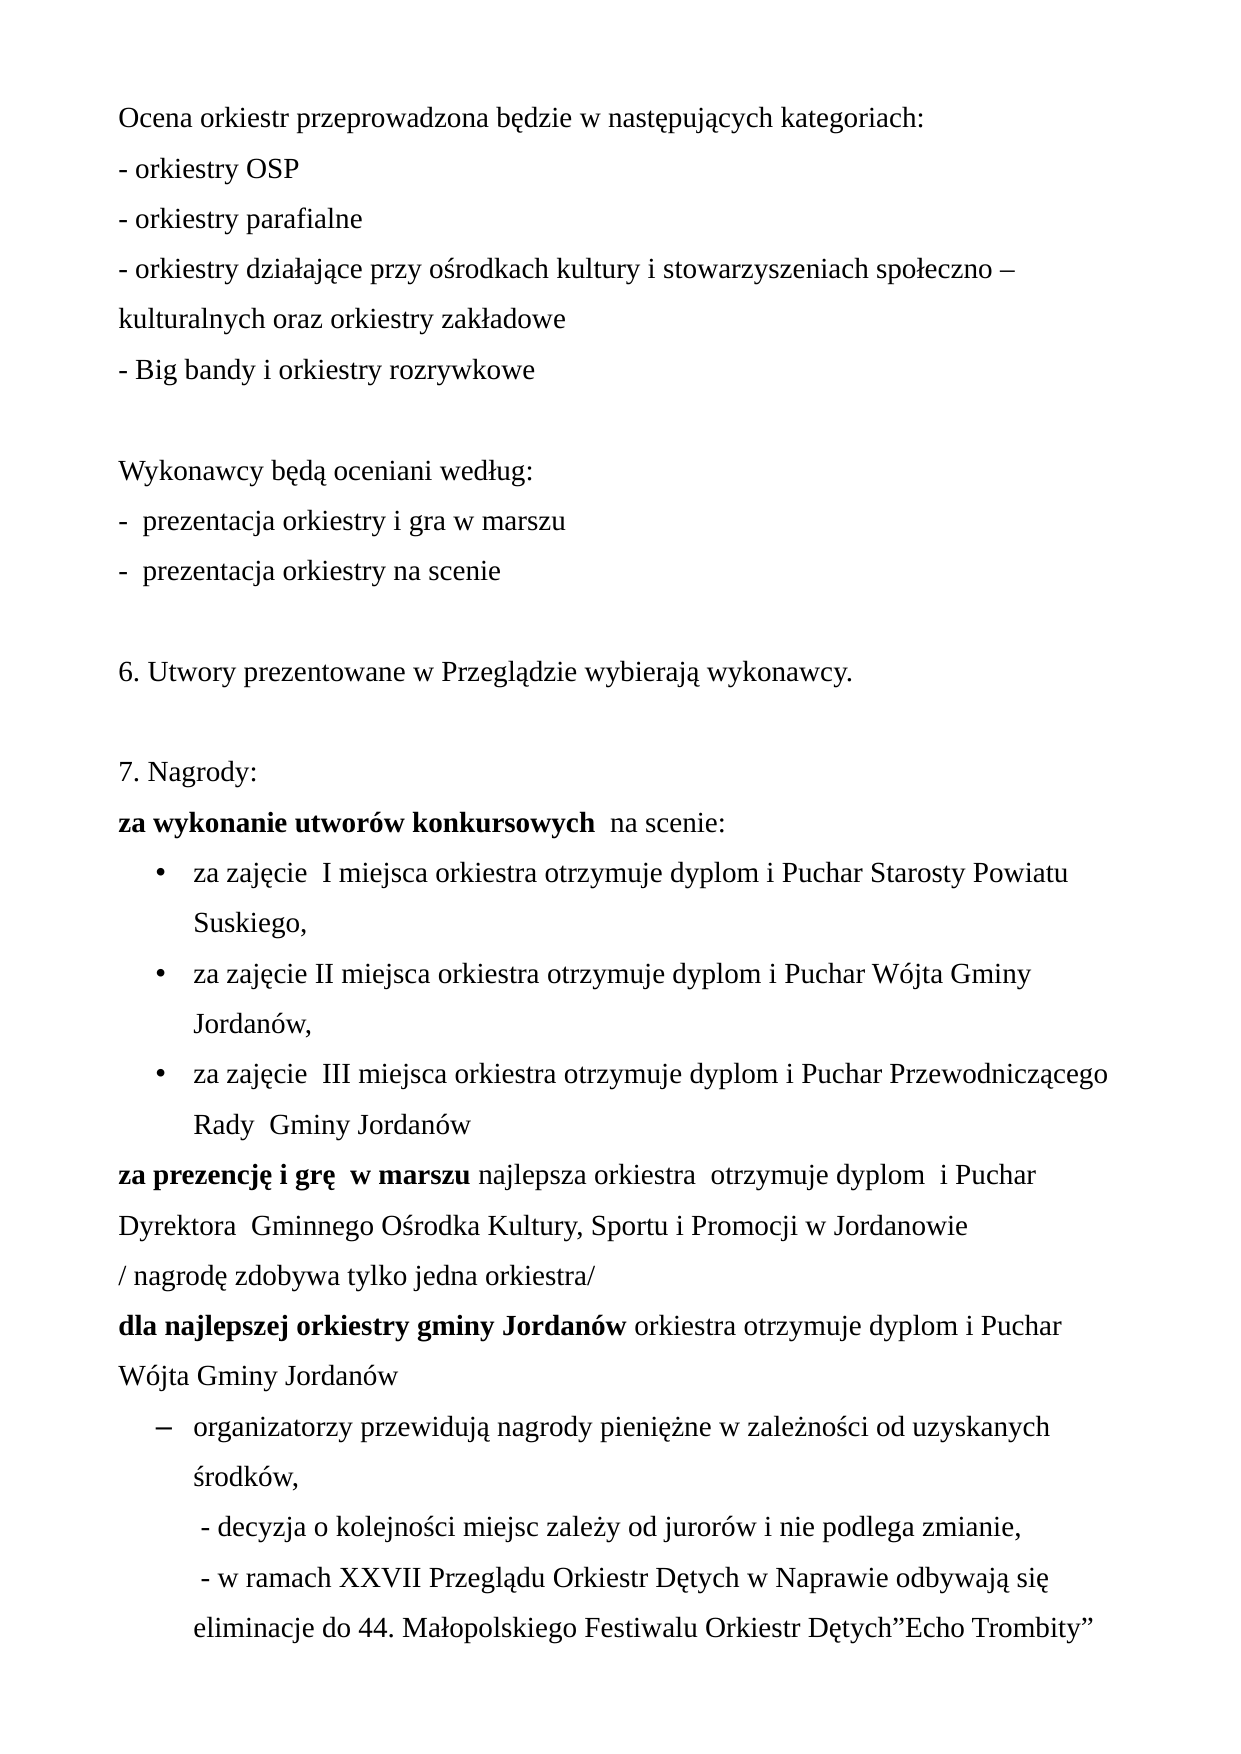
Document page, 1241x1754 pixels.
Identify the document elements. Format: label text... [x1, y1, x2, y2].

text 7. Nagrody: za wykonanie utworów konkursowych na scenie: [118, 704, 1122, 838]
text Wykonawcy będą oceniani według: - prezentacja orkiestry i gra w marszu - prezentacja orkiestry na scenie [118, 453, 1122, 587]
list za zajęcie I miejsca orkiestra otrzymuje dyplom i Puchar Starosty Powiatu Suskiego, [156, 855, 1122, 939]
list organizatorzy przewidują nagrody pieniężne w zależności od uzyskanych środków, - decyzja o kolejności miejsc zależy od jurorów i nie podlega zmianie, - w ramach XXVII Przeglądu Orkiestr Dętych w Naprawie odbywają się eliminacje do 44. Małopolskiego Festiwalu Orkiestr Dętych”Echo Trombity” [156, 1409, 1122, 1644]
list za zajęcie II miejsca orkiestra otrzymuje dyplom i Puchar Wójta Gminy Jordanów, [156, 956, 1122, 1040]
text dla najlepszej orkiestry gminy Jordanów orkiestra otrzymuje dyplom i Puchar Wójta Gminy Jordanów [118, 1308, 1122, 1392]
text - orkiestry parafialne - orkiestry działające przy ośrodkach kultury i stowarzyszeniach społeczno – kulturalnych oraz orkiestry zakładowe - Big bandy i orkiestry rozrywkowe [118, 201, 1122, 386]
text Ocena orkiestr przeprowadzona będzie w następujących kategoriach: - orkiestry OSP [118, 100, 1122, 184]
text 6. Utwory prezentowane w Przeglądzie wybierają wykonawcy. [118, 603, 1122, 687]
text za prezencję i grę w marszu najlepsza orkiestra otrzymuje dyplom i Puchar [118, 1157, 1122, 1191]
text Dyrektora Gminnego Ośrodka Kultury, Sportu i Promocji w Jordanowie [118, 1208, 1122, 1241]
text / nagrodę zdobywa tylko jedna orkiestra/ [118, 1258, 1122, 1291]
list za zajęcie III miejsca orkiestra otrzymuje dyplom i Puchar Przewodniczącego Rady Gminy Jordanów [156, 1057, 1122, 1141]
